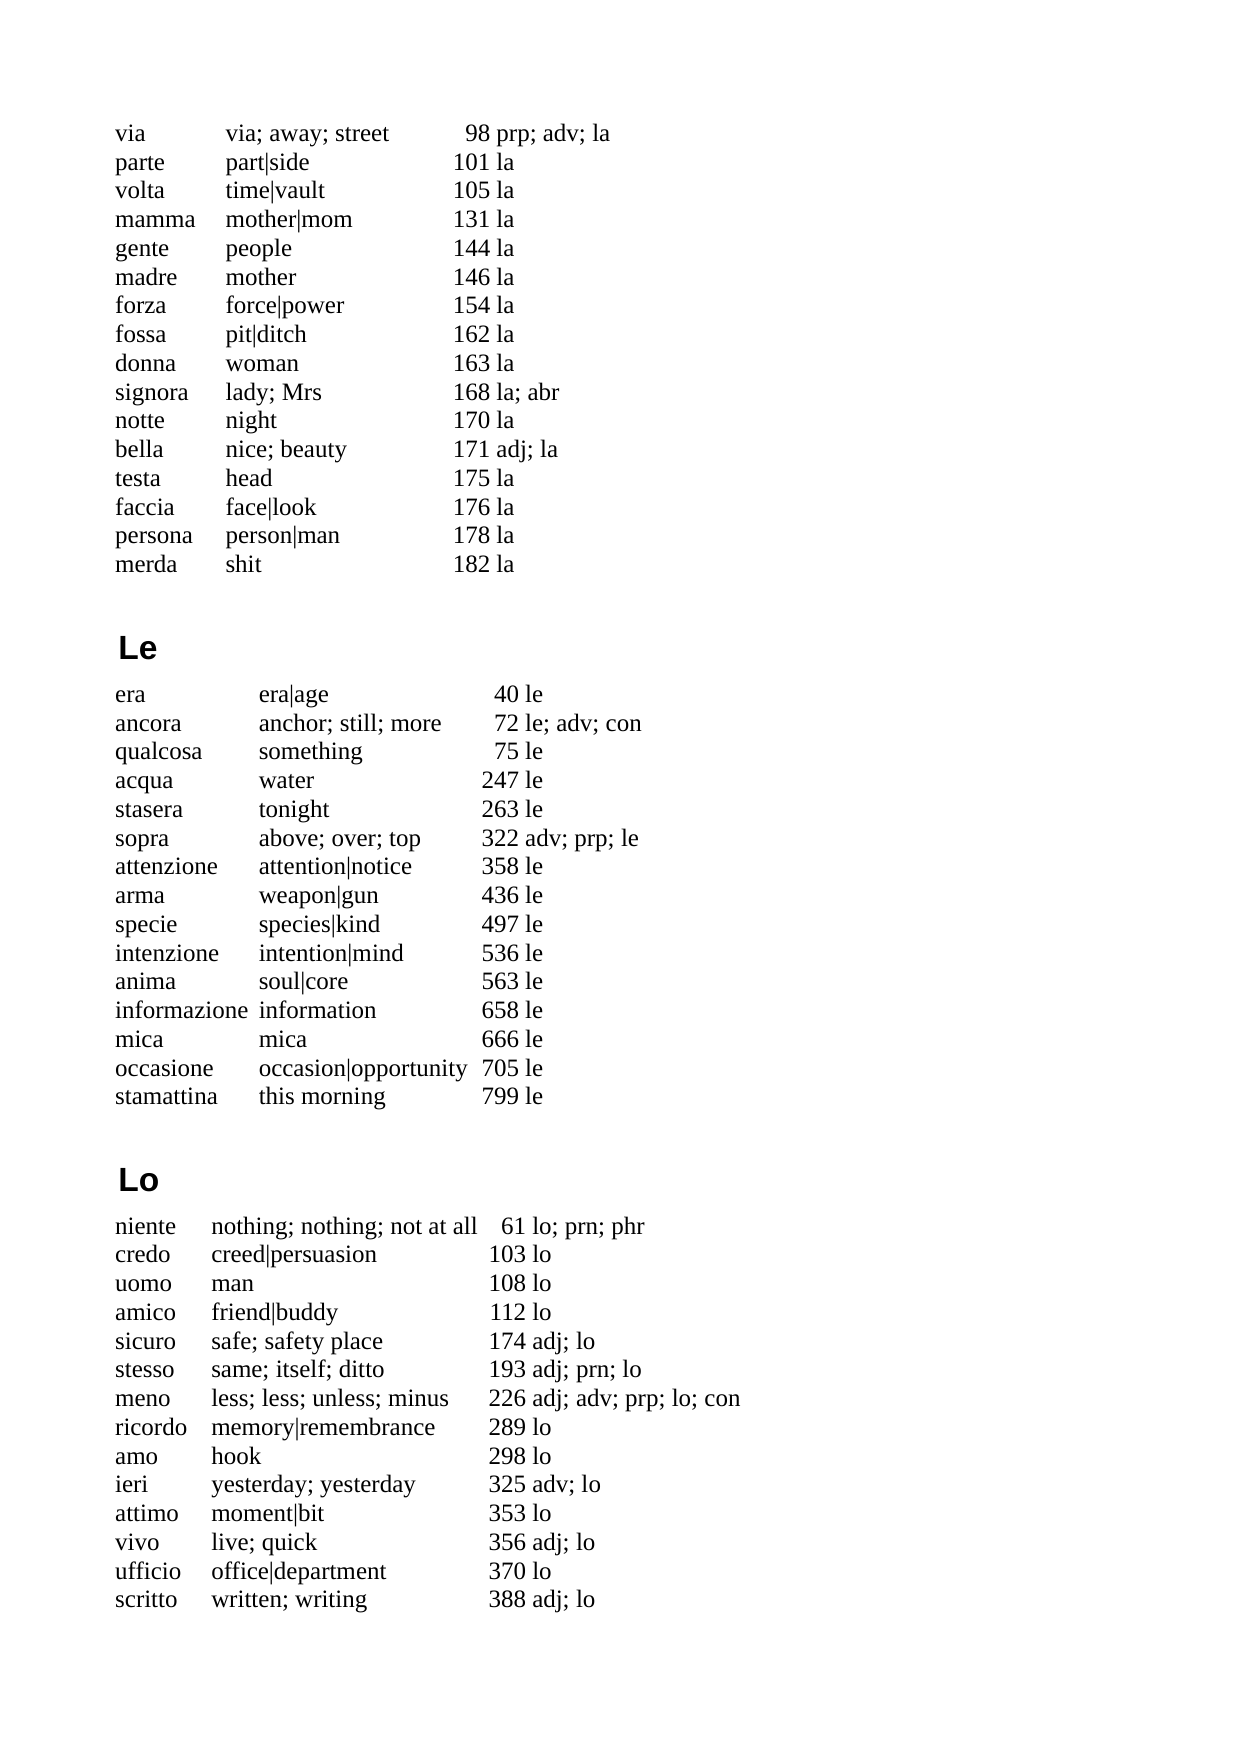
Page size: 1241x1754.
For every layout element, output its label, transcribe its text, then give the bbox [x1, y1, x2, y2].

table_cell 182 [436, 549, 493, 578]
table_cell above; over; top [255, 823, 475, 851]
table_cell adj; lo [529, 1326, 746, 1354]
subtitle Le [118, 628, 1122, 666]
table_cell attenzione [112, 851, 255, 880]
table_cell amico [112, 1297, 208, 1326]
table_cell stasera [112, 794, 255, 823]
table_cell head [222, 463, 436, 492]
table_cell specie [112, 909, 255, 938]
table_cell meno [112, 1383, 208, 1412]
table_cell adj; prn; lo [529, 1355, 746, 1383]
table_cell information [255, 995, 475, 1024]
table_cell moment|bit [208, 1498, 483, 1527]
table_cell la [493, 291, 648, 319]
table_cell 563 [475, 966, 522, 995]
table_header niente [112, 1211, 208, 1239]
table_cell time|vault [222, 176, 436, 204]
table_cell ieri [112, 1470, 208, 1498]
table_cell 75 [475, 736, 522, 765]
table_cell le [522, 736, 648, 765]
table_header 61 [483, 1211, 529, 1239]
table_cell la [493, 348, 648, 377]
table_cell la [493, 147, 648, 176]
table_cell 705 [475, 1053, 522, 1081]
table_cell le [522, 909, 648, 938]
table_cell woman [222, 348, 436, 377]
table_cell 105 [436, 176, 493, 204]
table_cell le [522, 794, 648, 823]
table_cell 171 [436, 434, 493, 463]
table_cell scritto [112, 1585, 208, 1613]
table_cell 174 [483, 1326, 529, 1354]
table_cell shit [222, 549, 436, 578]
table_header 40 [475, 679, 522, 708]
table_cell arma [112, 880, 255, 909]
table_cell night [222, 406, 436, 434]
table_cell face|look [222, 492, 436, 521]
table_cell 163 [436, 348, 493, 377]
table_cell le [522, 1081, 648, 1110]
table_cell mother [222, 262, 436, 291]
table_cell 298 [483, 1441, 529, 1469]
table_cell 144 [436, 233, 493, 262]
table_cell adj; la [493, 434, 648, 463]
table_cell 388 [483, 1585, 529, 1613]
table_cell forza [112, 291, 222, 319]
table_cell man [208, 1268, 483, 1297]
table_cell intention|mind [255, 938, 475, 966]
table_cell 72 [475, 708, 522, 736]
table_cell signora [112, 377, 222, 406]
table_cell pit|ditch [222, 319, 436, 348]
table_cell 247 [475, 765, 522, 794]
table_cell 108 [483, 1268, 529, 1297]
table_cell 168 [436, 377, 493, 406]
table_header le [522, 679, 648, 708]
table_cell soul|core [255, 966, 475, 995]
table_cell la [493, 521, 648, 549]
table_cell lo [529, 1441, 746, 1469]
table_cell 799 [475, 1081, 522, 1110]
table_cell fossa [112, 319, 222, 348]
table_cell 356 [483, 1527, 529, 1556]
table_cell persona [112, 521, 222, 549]
table_cell memory|remembrance [208, 1412, 483, 1441]
table_cell lo [529, 1240, 746, 1268]
table_cell la [493, 549, 648, 578]
table_cell la [493, 406, 648, 434]
table_cell 175 [436, 463, 493, 492]
table_cell stesso [112, 1355, 208, 1383]
table_cell less; less; unless; minus [208, 1383, 483, 1412]
subtitle Lo [118, 1160, 1122, 1198]
table_cell 322 [475, 823, 522, 851]
table_cell ricordo [112, 1412, 208, 1441]
table_header era|age [255, 679, 475, 708]
table_cell 98 [436, 118, 493, 147]
table_cell 176 [436, 492, 493, 521]
table_cell hook [208, 1441, 483, 1469]
table_header nothing; nothing; not at all [208, 1211, 483, 1239]
table_cell credo [112, 1240, 208, 1268]
table_cell le [522, 966, 648, 995]
table_cell 112 [483, 1297, 529, 1326]
table_cell nice; beauty [222, 434, 436, 463]
table_cell madre [112, 262, 222, 291]
table_cell prp; adv; la [493, 118, 648, 147]
table_cell merda [112, 549, 222, 578]
table_cell anima [112, 966, 255, 995]
table_cell 146 [436, 262, 493, 291]
table_cell weapon|gun [255, 880, 475, 909]
table_cell occasion|opportunity [255, 1053, 475, 1081]
table_cell la [493, 319, 648, 348]
table_cell adj; lo [529, 1585, 746, 1613]
table_cell 289 [483, 1412, 529, 1441]
table_cell sopra [112, 823, 255, 851]
table_cell mica [255, 1024, 475, 1053]
table_cell amo [112, 1441, 208, 1469]
table_cell la [493, 233, 648, 262]
table_cell le [522, 851, 648, 880]
table_header era [112, 679, 255, 708]
table_cell gente [112, 233, 222, 262]
table_cell 370 [483, 1556, 529, 1584]
table_cell le [522, 995, 648, 1024]
table_cell 436 [475, 880, 522, 909]
table_cell sicuro [112, 1326, 208, 1354]
table_cell acqua [112, 765, 255, 794]
table_cell ufficio [112, 1556, 208, 1584]
table_cell notte [112, 406, 222, 434]
table_cell lo [529, 1498, 746, 1527]
table_cell tonight [255, 794, 475, 823]
table_cell office|department [208, 1556, 483, 1584]
table_cell bella [112, 434, 222, 463]
table_cell same; itself; ditto [208, 1355, 483, 1383]
table_cell ancora [112, 708, 255, 736]
table_cell species|kind [255, 909, 475, 938]
table_cell la; abr [493, 377, 648, 406]
table_cell attimo [112, 1498, 208, 1527]
table_cell la [493, 204, 648, 233]
table_cell 162 [436, 319, 493, 348]
table_cell 226 [483, 1383, 529, 1412]
table_cell le [522, 765, 648, 794]
table_cell le [522, 880, 648, 909]
table_cell written; writing [208, 1585, 483, 1613]
table_cell la [493, 262, 648, 291]
table_cell 154 [436, 291, 493, 319]
table_cell people [222, 233, 436, 262]
table_cell lo [529, 1412, 746, 1441]
table_cell 353 [483, 1498, 529, 1527]
table_cell uomo [112, 1268, 208, 1297]
table_cell stamattina [112, 1081, 255, 1110]
table_cell safe; safety place [208, 1326, 483, 1354]
table_header lo; prn; phr [529, 1211, 746, 1239]
table_cell via [112, 118, 222, 147]
table_cell informazione [112, 995, 255, 1024]
table_cell 325 [483, 1470, 529, 1498]
table_cell 497 [475, 909, 522, 938]
table_cell le [522, 938, 648, 966]
table_cell this morning [255, 1081, 475, 1110]
table_cell something [255, 736, 475, 765]
table_cell 103 [483, 1240, 529, 1268]
table_cell volta [112, 176, 222, 204]
table_cell mica [112, 1024, 255, 1053]
table_cell attention|notice [255, 851, 475, 880]
table_cell part|side [222, 147, 436, 176]
table_cell yesterday; yesterday [208, 1470, 483, 1498]
table_cell testa [112, 463, 222, 492]
table_cell adv; lo [529, 1470, 746, 1498]
table_cell le [522, 1053, 648, 1081]
table_cell mother|mom [222, 204, 436, 233]
table_cell lady; Mrs [222, 377, 436, 406]
table_cell le; adv; con [522, 708, 648, 736]
table_cell lo [529, 1297, 746, 1326]
table_cell live; quick [208, 1527, 483, 1556]
table_cell force|power [222, 291, 436, 319]
table_cell water [255, 765, 475, 794]
table_cell la [493, 463, 648, 492]
table_cell qualcosa [112, 736, 255, 765]
table_cell vivo [112, 1527, 208, 1556]
table_cell mamma [112, 204, 222, 233]
table_cell creed|persuasion [208, 1240, 483, 1268]
table_cell faccia [112, 492, 222, 521]
table_cell lo [529, 1556, 746, 1584]
table_cell occasione [112, 1053, 255, 1081]
table_cell adv; prp; le [522, 823, 648, 851]
table_cell 358 [475, 851, 522, 880]
table_cell 178 [436, 521, 493, 549]
table_cell 193 [483, 1355, 529, 1383]
table_cell 131 [436, 204, 493, 233]
table_cell via; away; street [222, 118, 436, 147]
table_cell la [493, 492, 648, 521]
table_cell 263 [475, 794, 522, 823]
table_cell adj; adv; prp; lo; con [529, 1383, 746, 1412]
table_cell 170 [436, 406, 493, 434]
table_cell lo [529, 1268, 746, 1297]
table_cell adj; lo [529, 1527, 746, 1556]
table_cell la [493, 176, 648, 204]
table_cell person|man [222, 521, 436, 549]
table_cell 536 [475, 938, 522, 966]
table_cell 666 [475, 1024, 522, 1053]
table_cell anchor; still; more [255, 708, 475, 736]
table_cell le [522, 1024, 648, 1053]
table_cell donna [112, 348, 222, 377]
table_cell intenzione [112, 938, 255, 966]
table_cell parte [112, 147, 222, 176]
table_cell 658 [475, 995, 522, 1024]
table_cell friend|buddy [208, 1297, 483, 1326]
table_cell 101 [436, 147, 493, 176]
